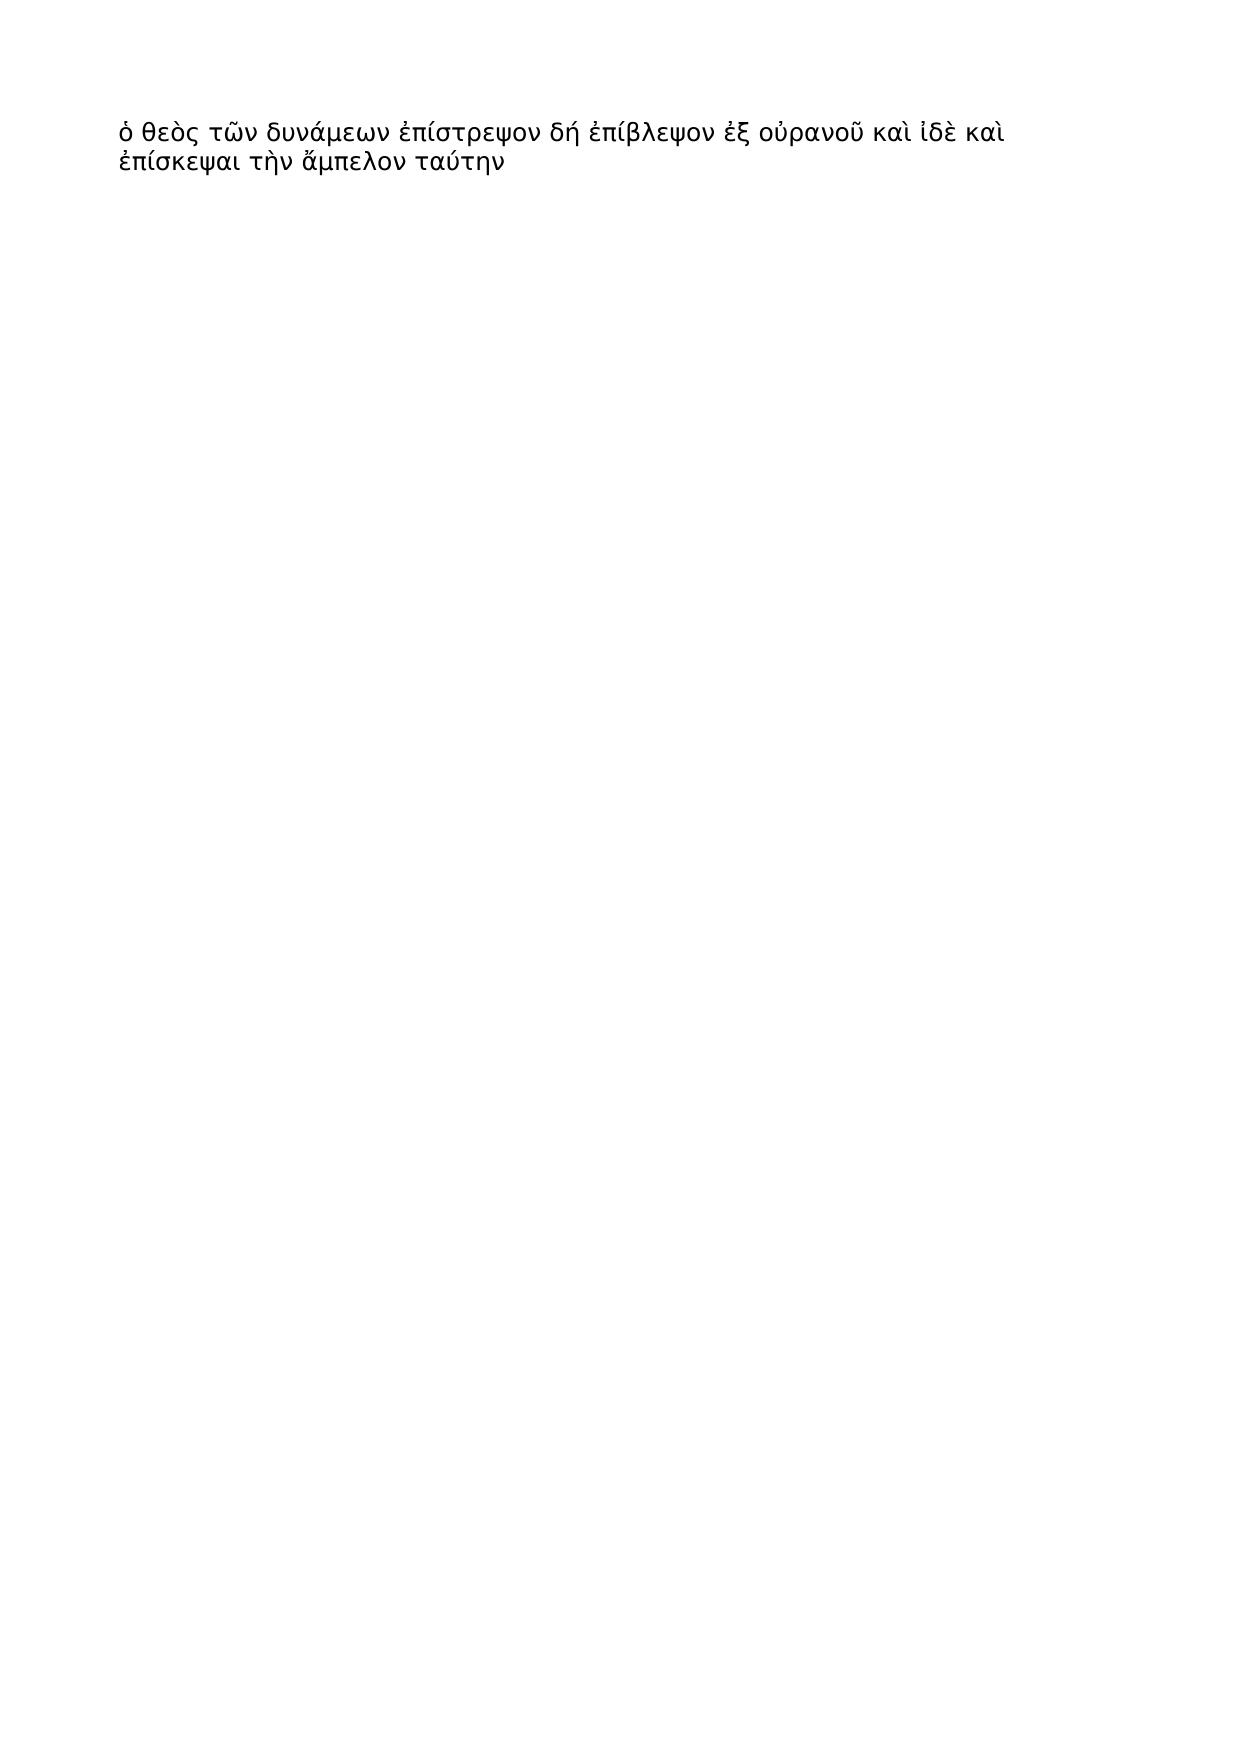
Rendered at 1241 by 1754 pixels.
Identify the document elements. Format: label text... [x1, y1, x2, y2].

text ὁ θεὸς τῶν δυνάμεων ἐπίστρεψον δή ἐπίβλεψον ἐξ οὐρανοῦ καὶ ἰδὲ καὶ ἐπίσκεψαι τὴν ἄμπελον ταύτην [118, 118, 1122, 176]
